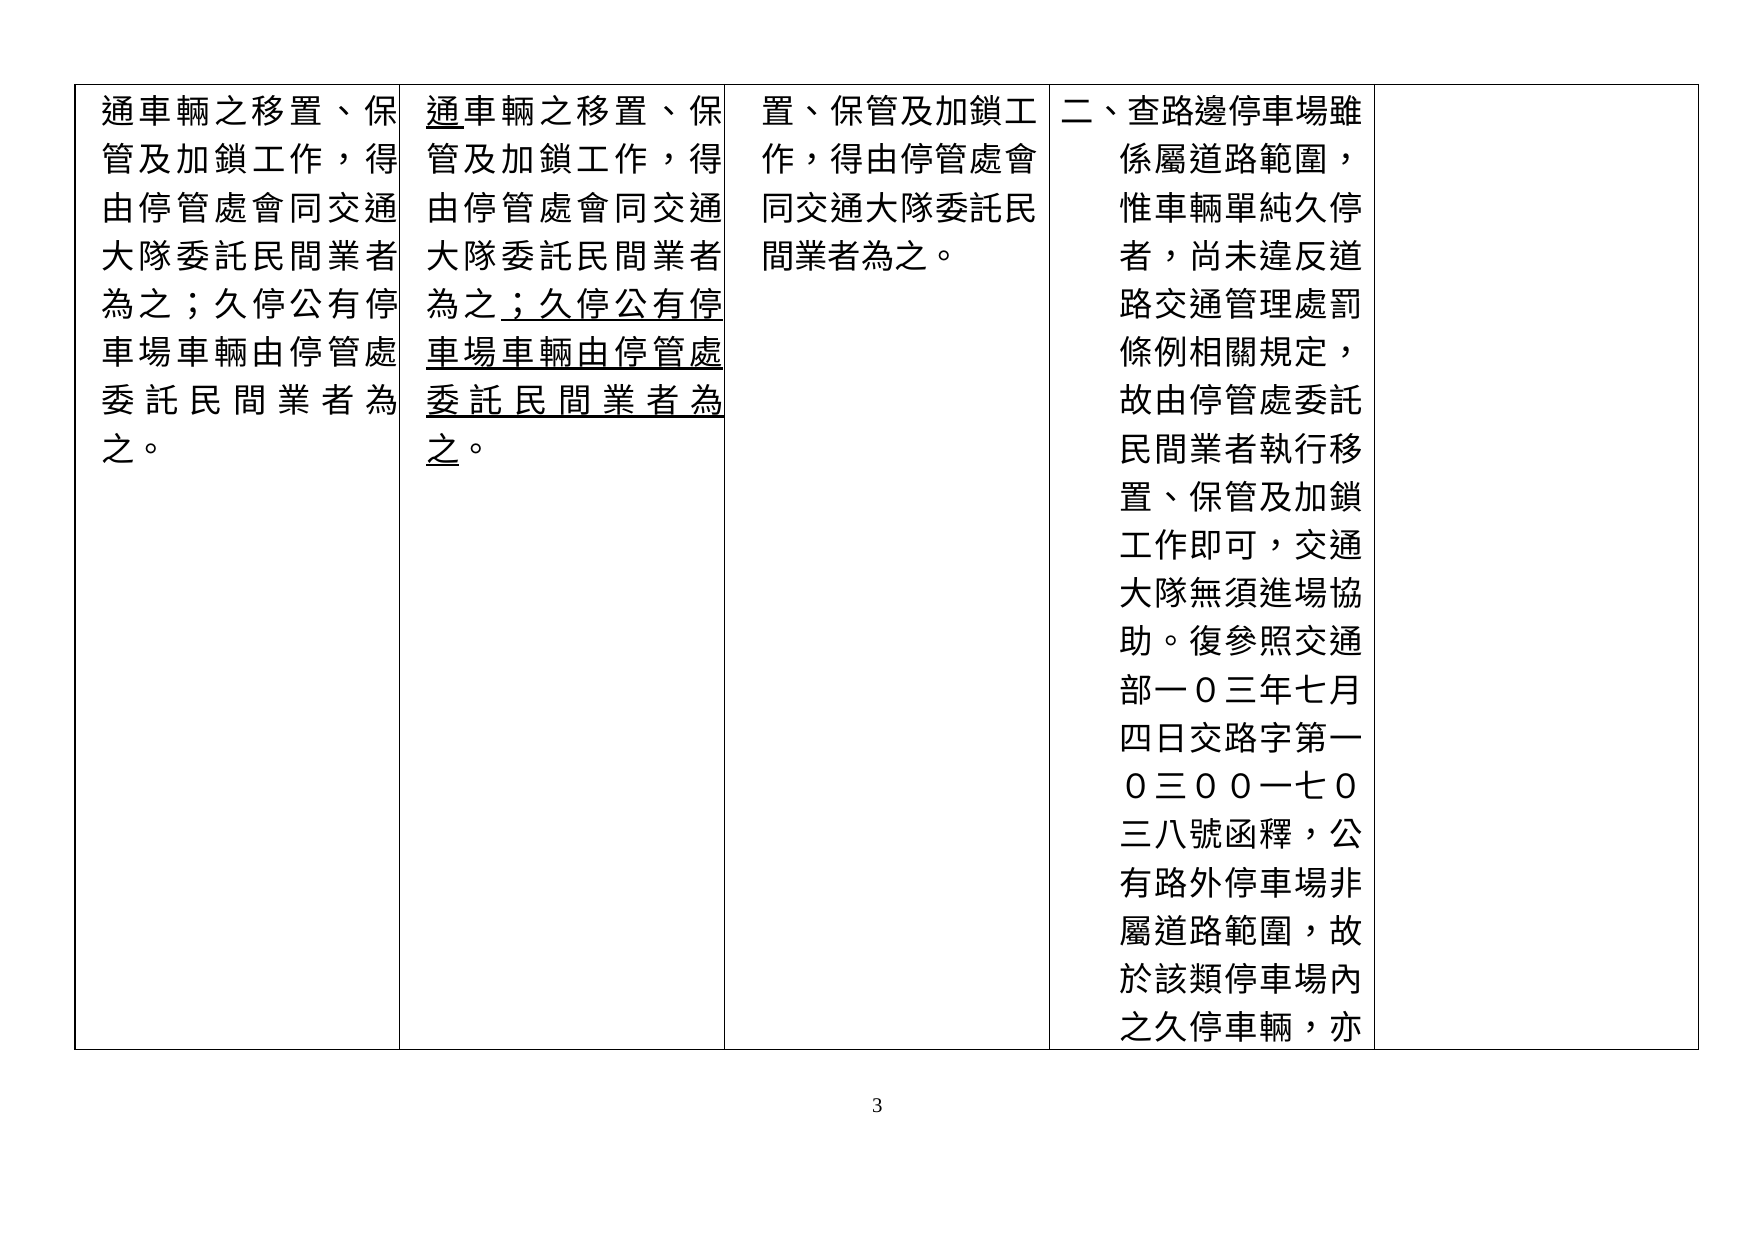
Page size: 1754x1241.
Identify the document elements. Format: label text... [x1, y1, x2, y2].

table_cell 第八條 妨礙道路交通車輛之移置、保管及加鎖工作，得由停管處會同交通大隊委託民間業者為之；久停公有停車場車輛由停管處委託民間業者為之。 [400, 85, 724, 1049]
table_cell 第八條 妨礙道路交通車輛之移置、保管及加鎖工作，得由停管處會同交通大隊委託民間業者為之；久停公有停車場車輛由停管處委託民間業者為之。 [76, 85, 399, 1049]
table_cell 二、查路邊停車場雖係屬道路範圍，惟車輛單純久停者，尚未違反道路交通管理處罰條例相關規定，故由停管處委託民間業者執行移置、保管及加鎖工作即可，交通大隊無須進場協助。復參照交通部一０三年七月四日交路字第一０三００一七０三八號函釋，公有路外停車場非屬道路範圍，故於該類停車場內之久停車輛，亦 [1050, 85, 1374, 1049]
table_cell 置、保管及加鎖工作，得由停管處會同交通大隊委託民間業者為之。 [725, 85, 1049, 1049]
table_cell [1375, 85, 1698, 1049]
